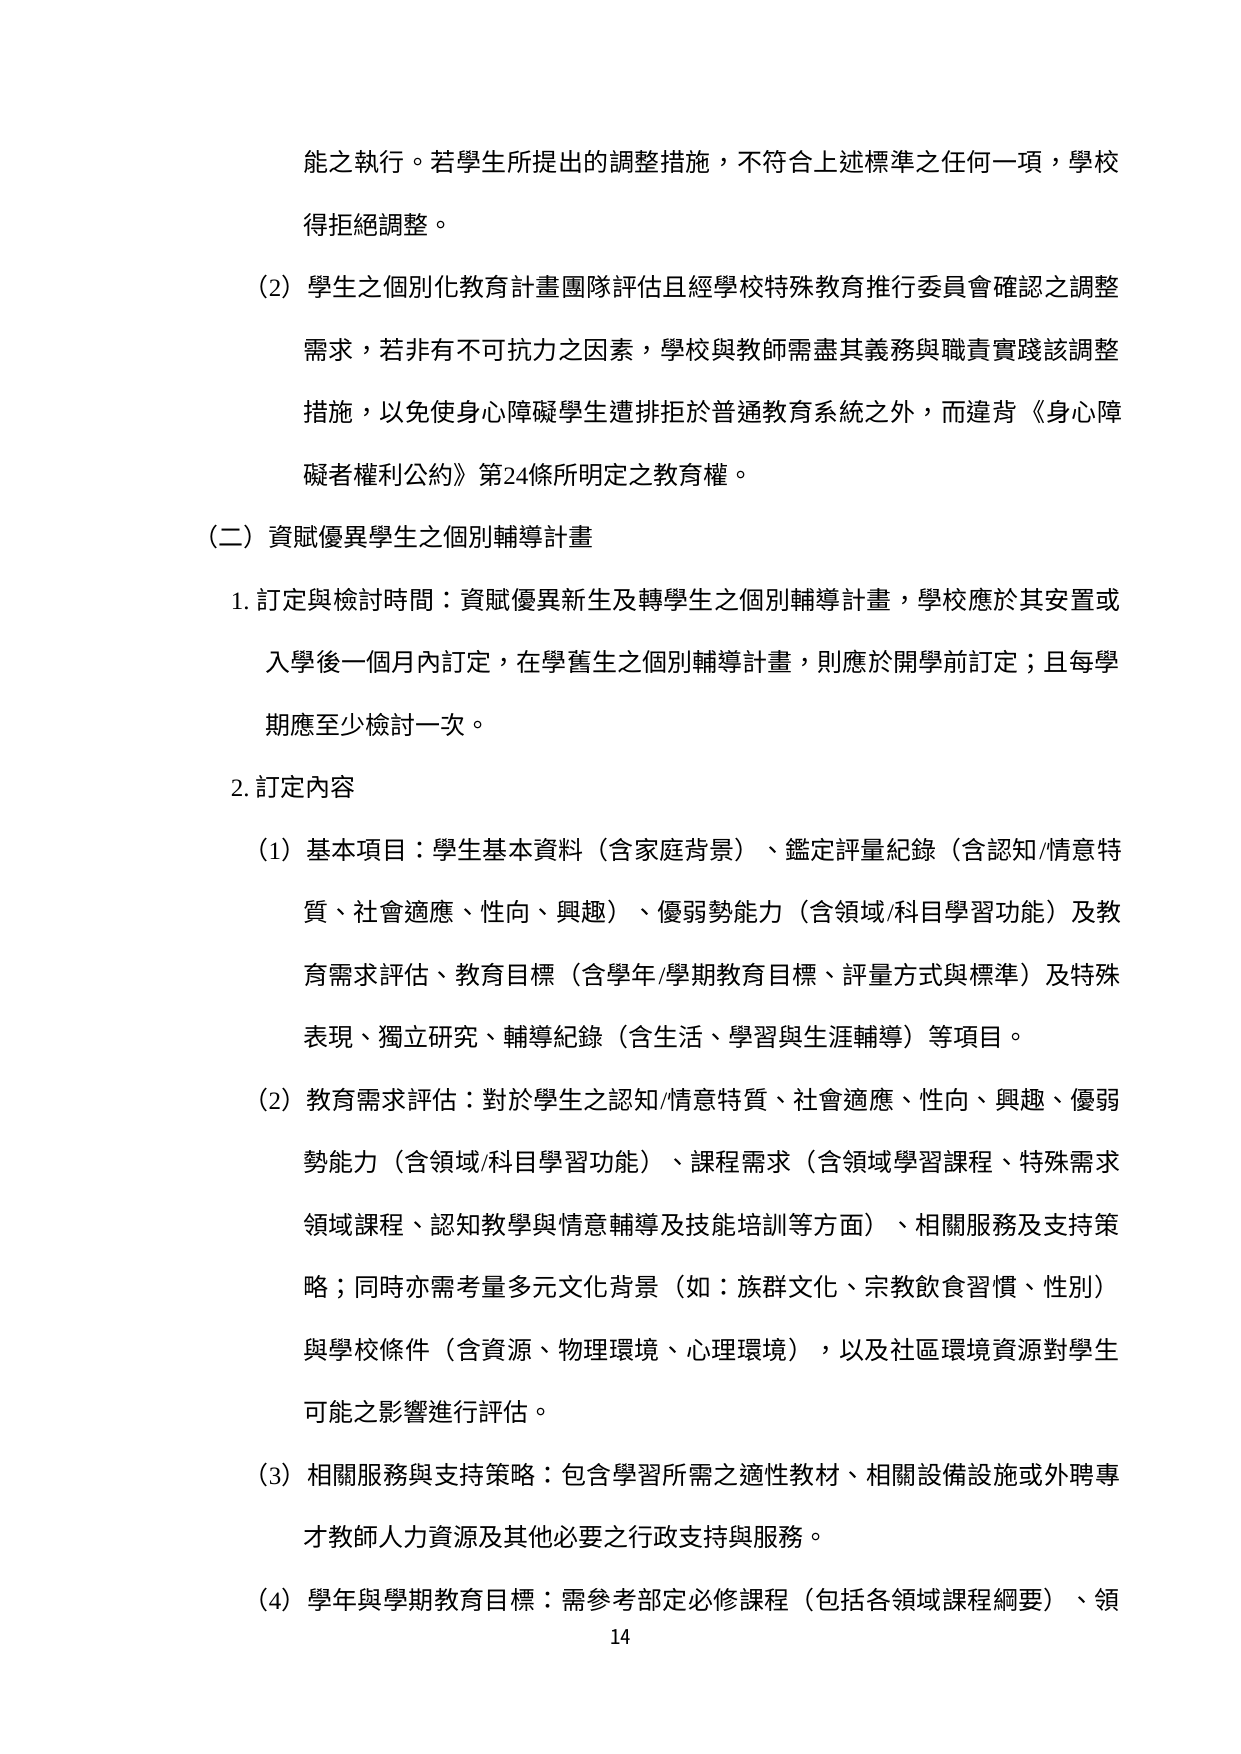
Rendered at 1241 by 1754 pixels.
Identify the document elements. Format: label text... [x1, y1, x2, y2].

text （2）學生之個別化教育計畫團隊評估且經學校特殊教育推行委員會確認之調整需求，若非有不可抗力之因素，學校與教師需盡其義務與職責實踐該調整措施，以免使身心障礙學生遭排拒於普通教育系統之外，而違背《身心障礙者權利公約》第24條所明定之教育權。 [243, 244, 1122, 494]
text 能之執行。若學生所提出的調整措施，不符合上述標準之任何一項，學校得拒絕調整。 [243, 119, 1122, 244]
text （4）學年與學期教育目標：需參考部定必修課程（包括各領域課程綱要）、領 [243, 1557, 1122, 1619]
text （3）相關服務與支持策略：包含學習所需之適性教材、相關設備設施或外聘專才教師人力資源及其他必要之行政支持與服務。 [243, 1432, 1122, 1557]
text 2. 訂定內容 [231, 744, 1122, 807]
text 1. 訂定與檢討時間：資賦優異新生及轉學生之個別輔導計畫，學校應於其安置或入學後一個月內訂定，在學舊生之個別輔導計畫，則應於開學前訂定；且每學期應至少檢討一次。 [231, 557, 1122, 744]
text （2）教育需求評估：對於學生之認知/情意特質、社會適應、性向、興趣、優弱勢能力（含領域/科目學習功能）、課程需求（含領域學習課程、特殊需求領域課程、認知教學與情意輔導及技能培訓等方面）、相關服務及支持策略；同時亦需考量多元文化背景（如：族群文化、宗教飲食習慣、性別）與學校條件（含資源、物理環境、心理環境），以及社區環境資源對學生可能之影響進行評估。 [243, 1057, 1122, 1432]
text （二）資賦優異學生之個別輔導計畫 [193, 494, 1122, 557]
text （1）基本項目：學生基本資料（含家庭背景）、鑑定評量紀錄（含認知/情意特質、社會適應、性向、興趣）、優弱勢能力（含領域/科目學習功能）及教育需求評估、教育目標（含學年/學期教育目標、評量方式與標準）及特殊表現、獨立研究、輔導紀錄（含生活、學習與生涯輔導）等項目。 [243, 807, 1122, 1057]
